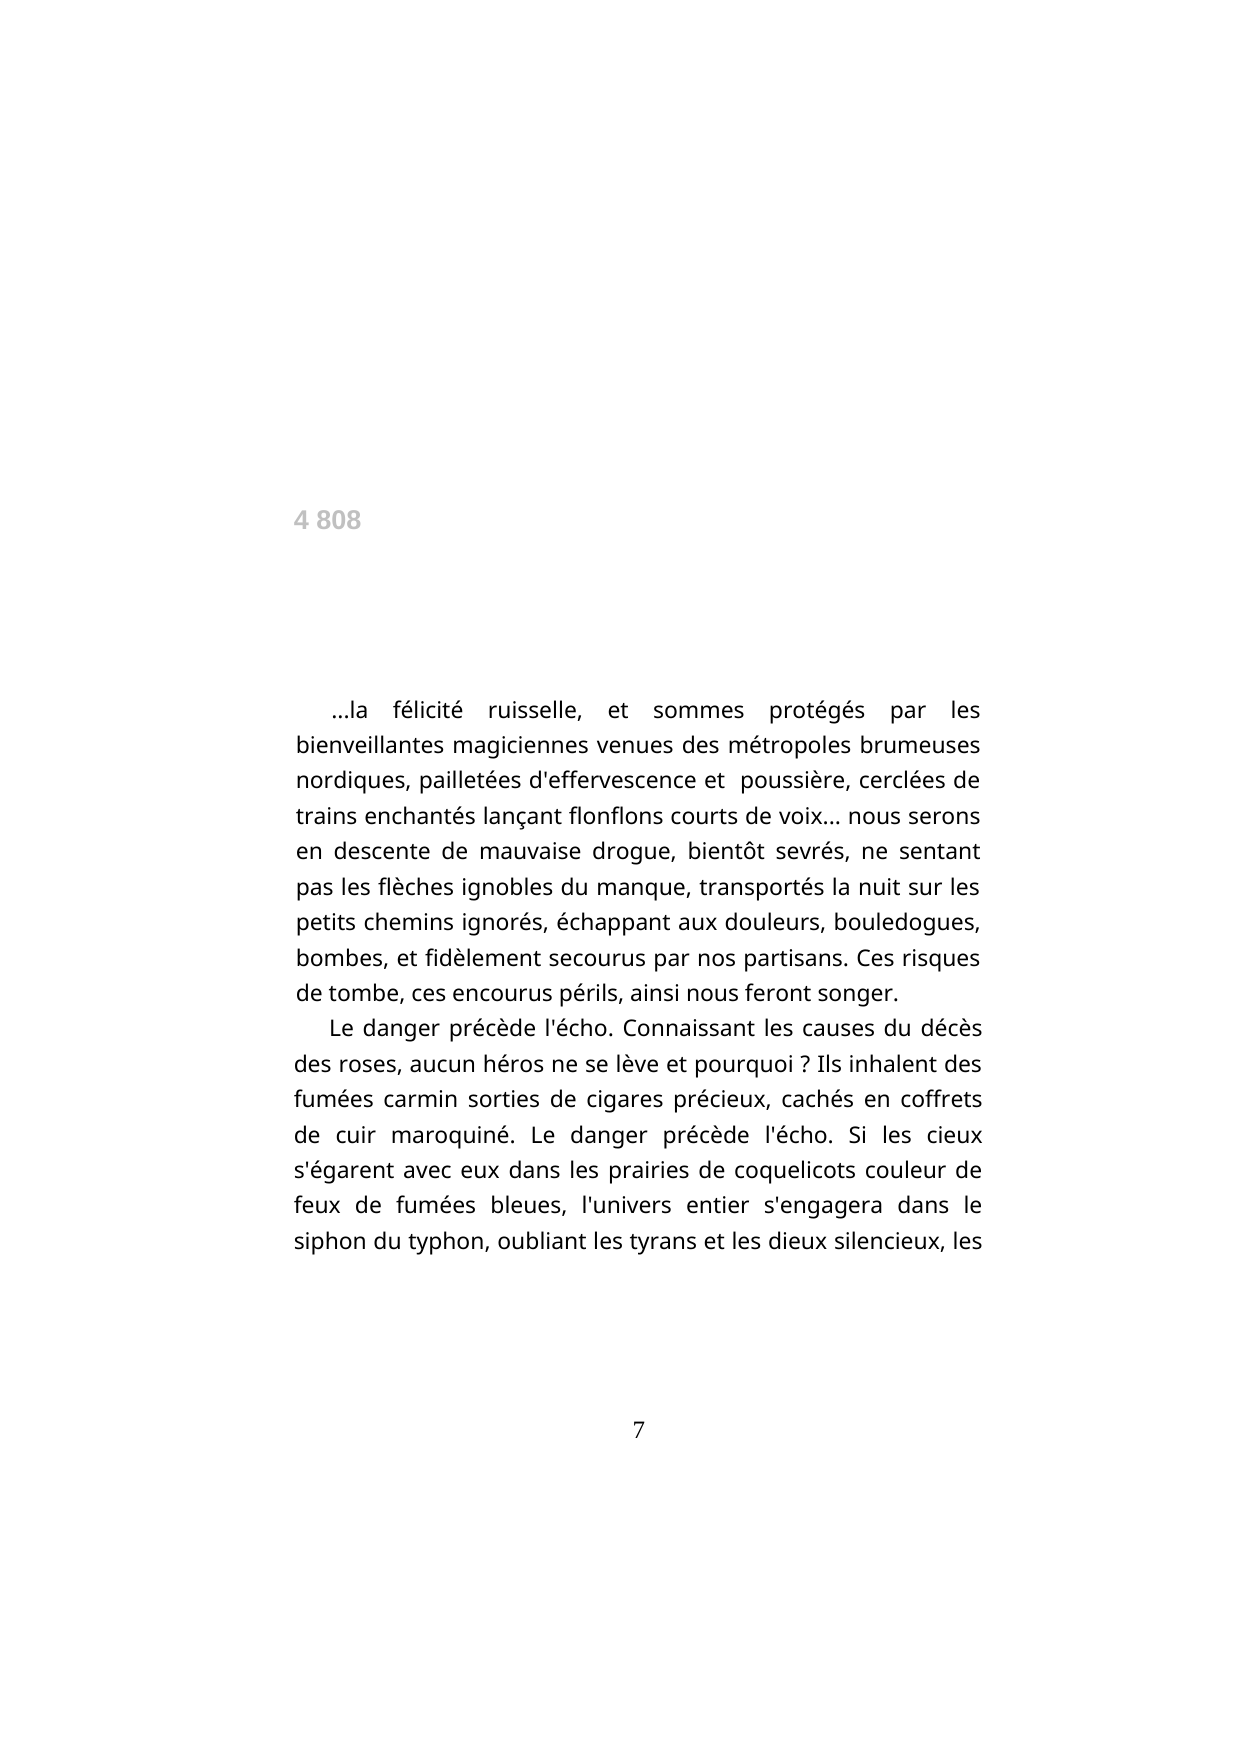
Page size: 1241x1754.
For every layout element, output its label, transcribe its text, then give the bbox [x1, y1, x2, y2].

text ...la félicité ruisselle, et sommes protégés par les bienveillantes magiciennes venues des métropoles brumeuses nordiques, pailletées d'effervescence et poussière, cerclées de trains enchantés lançant flonflons courts de voix... nous serons en descente de mauvaise drogue, bientôt sevrés, ne sentant pas les flèches ignobles du manque, transportés la nuit sur les petits chemins ignorés, échappant aux douleurs, bouledogues, bombes, et fidèlement secourus par nos partisans. Ces risques de tombe, ces encourus périls, ainsi nous feront songer. [296, 690, 981, 1008]
text Le danger précède l'écho. Connaissant les causes du décès des roses, aucun héros ne se lève et pourquoi ? Ils inhalent des fumées carmin sorties de cigares précieux, cachés en coffrets de cuir maroquiné. Le danger précède l'écho. Si les cieux s'égarent avec eux dans les prairies de coquelicots couleur de feux de fumées bleues, l'univers entier s'engagera dans le siphon du typhon, oubliant les tyrans et les dieux silencieux, les [293, 1008, 983, 1256]
subtitle 4 808 [293, 505, 983, 536]
